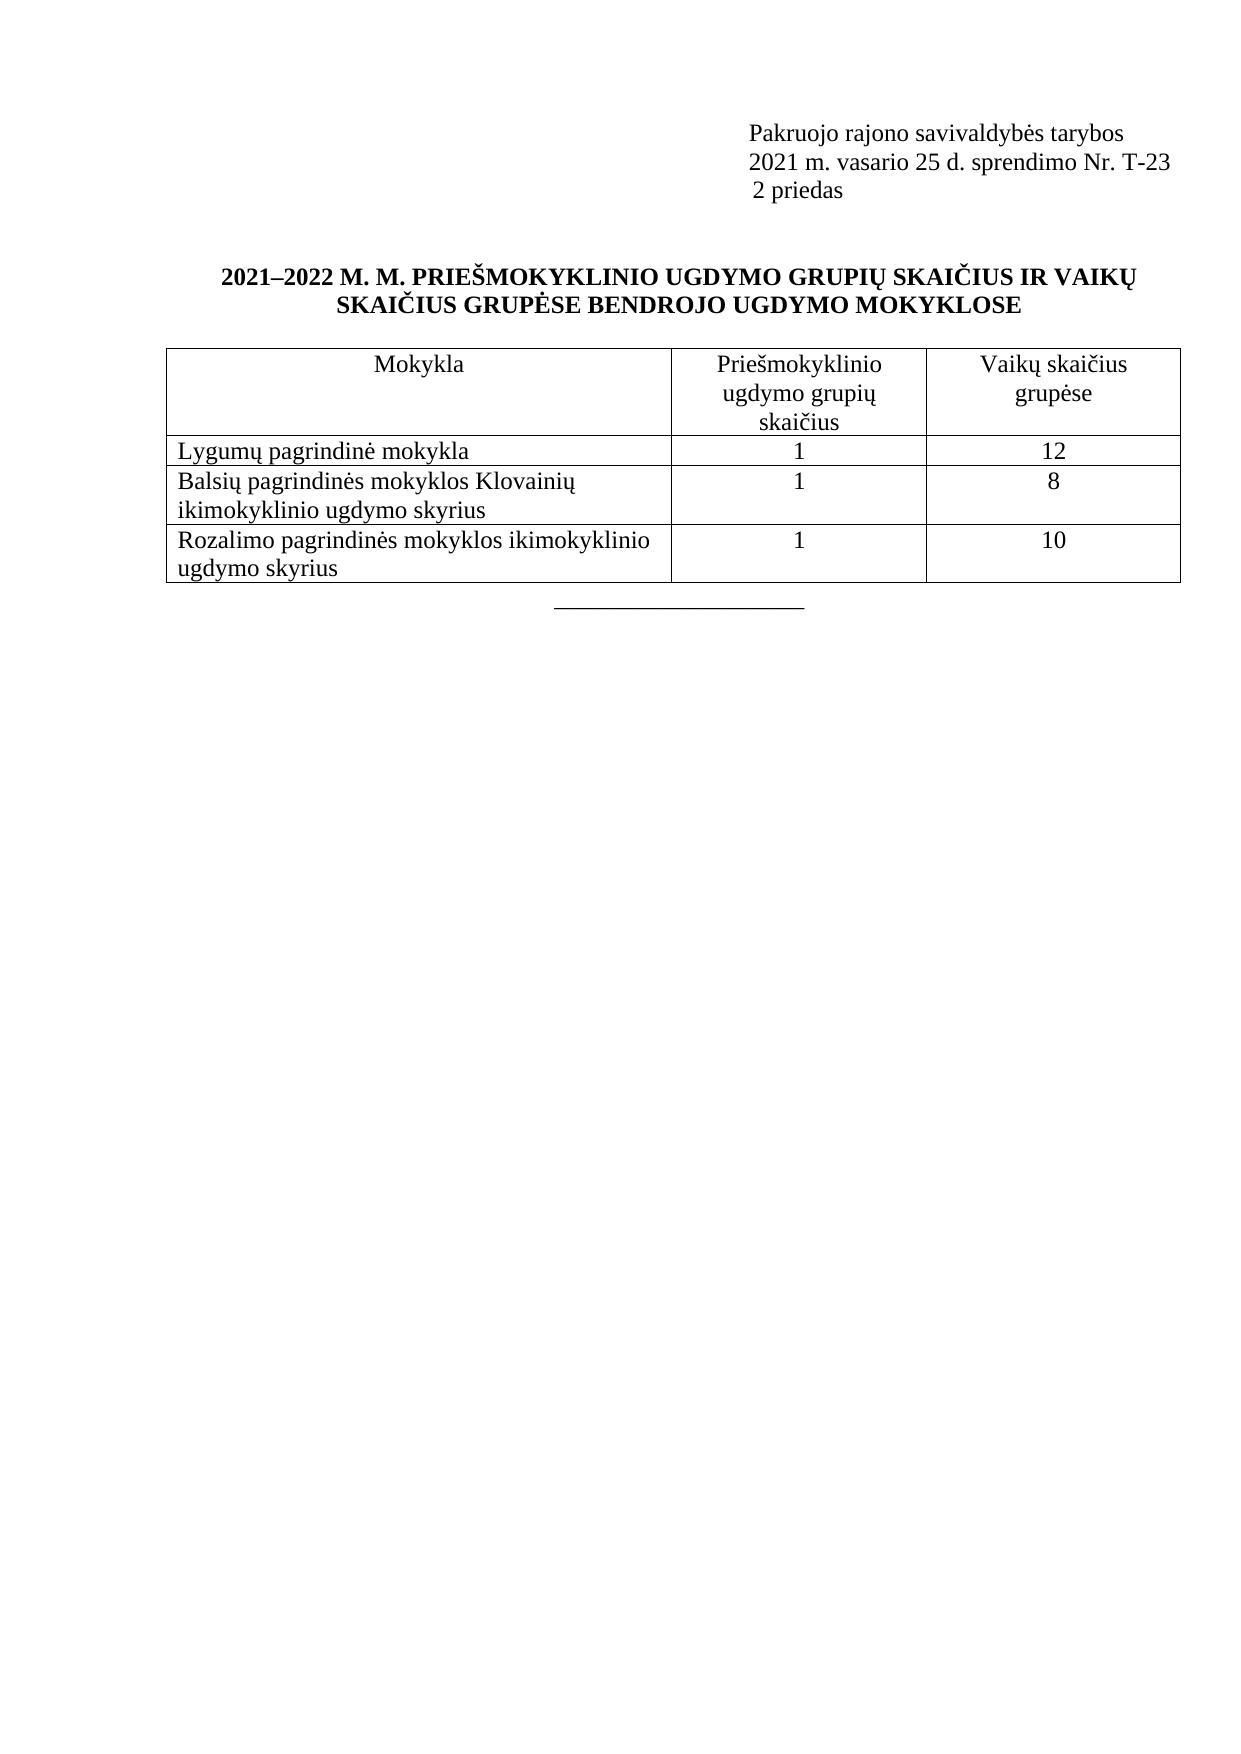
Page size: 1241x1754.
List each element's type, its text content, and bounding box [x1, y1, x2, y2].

table_cell 10 [927, 525, 1180, 582]
table_cell 12 [927, 436, 1180, 465]
table_cell 1 [672, 525, 926, 582]
table_cell 1 [672, 436, 926, 465]
text 2 priedas [177, 176, 1181, 204]
text 2021 m. vasario 25 d. sprendimo Nr. T-23 [717, 147, 1181, 176]
text Pakruojo rajono savivaldybės tarybos [717, 118, 1181, 147]
table_cell 8 [927, 466, 1180, 524]
text 2021–2022 M. M. PRIEŠMOKYKLINIO UGDYMO GRUPIŲ SKAIČIUS IR VAIKŲ SKAIČIUS GRUPĖSE BENDROJO UGDYMO MOKYKLOSE [177, 262, 1181, 319]
text ____________________ [177, 583, 1181, 612]
table_cell Rozalimo pagrindinės mokyklos ikimokyklinio ugdymo skyrius [167, 525, 671, 582]
table_header Priešmokyklinio ugdymo grupių skaičius [672, 349, 926, 435]
table_header Vaikų skaičius grupėse [927, 349, 1180, 435]
table_header Mokykla [167, 349, 671, 435]
table_cell 1 [672, 466, 926, 524]
table_cell Lygumų pagrindinė mokykla [167, 436, 671, 465]
table_cell Balsių pagrindinės mokyklos Klovainių ikimokyklinio ugdymo skyrius [167, 466, 671, 524]
